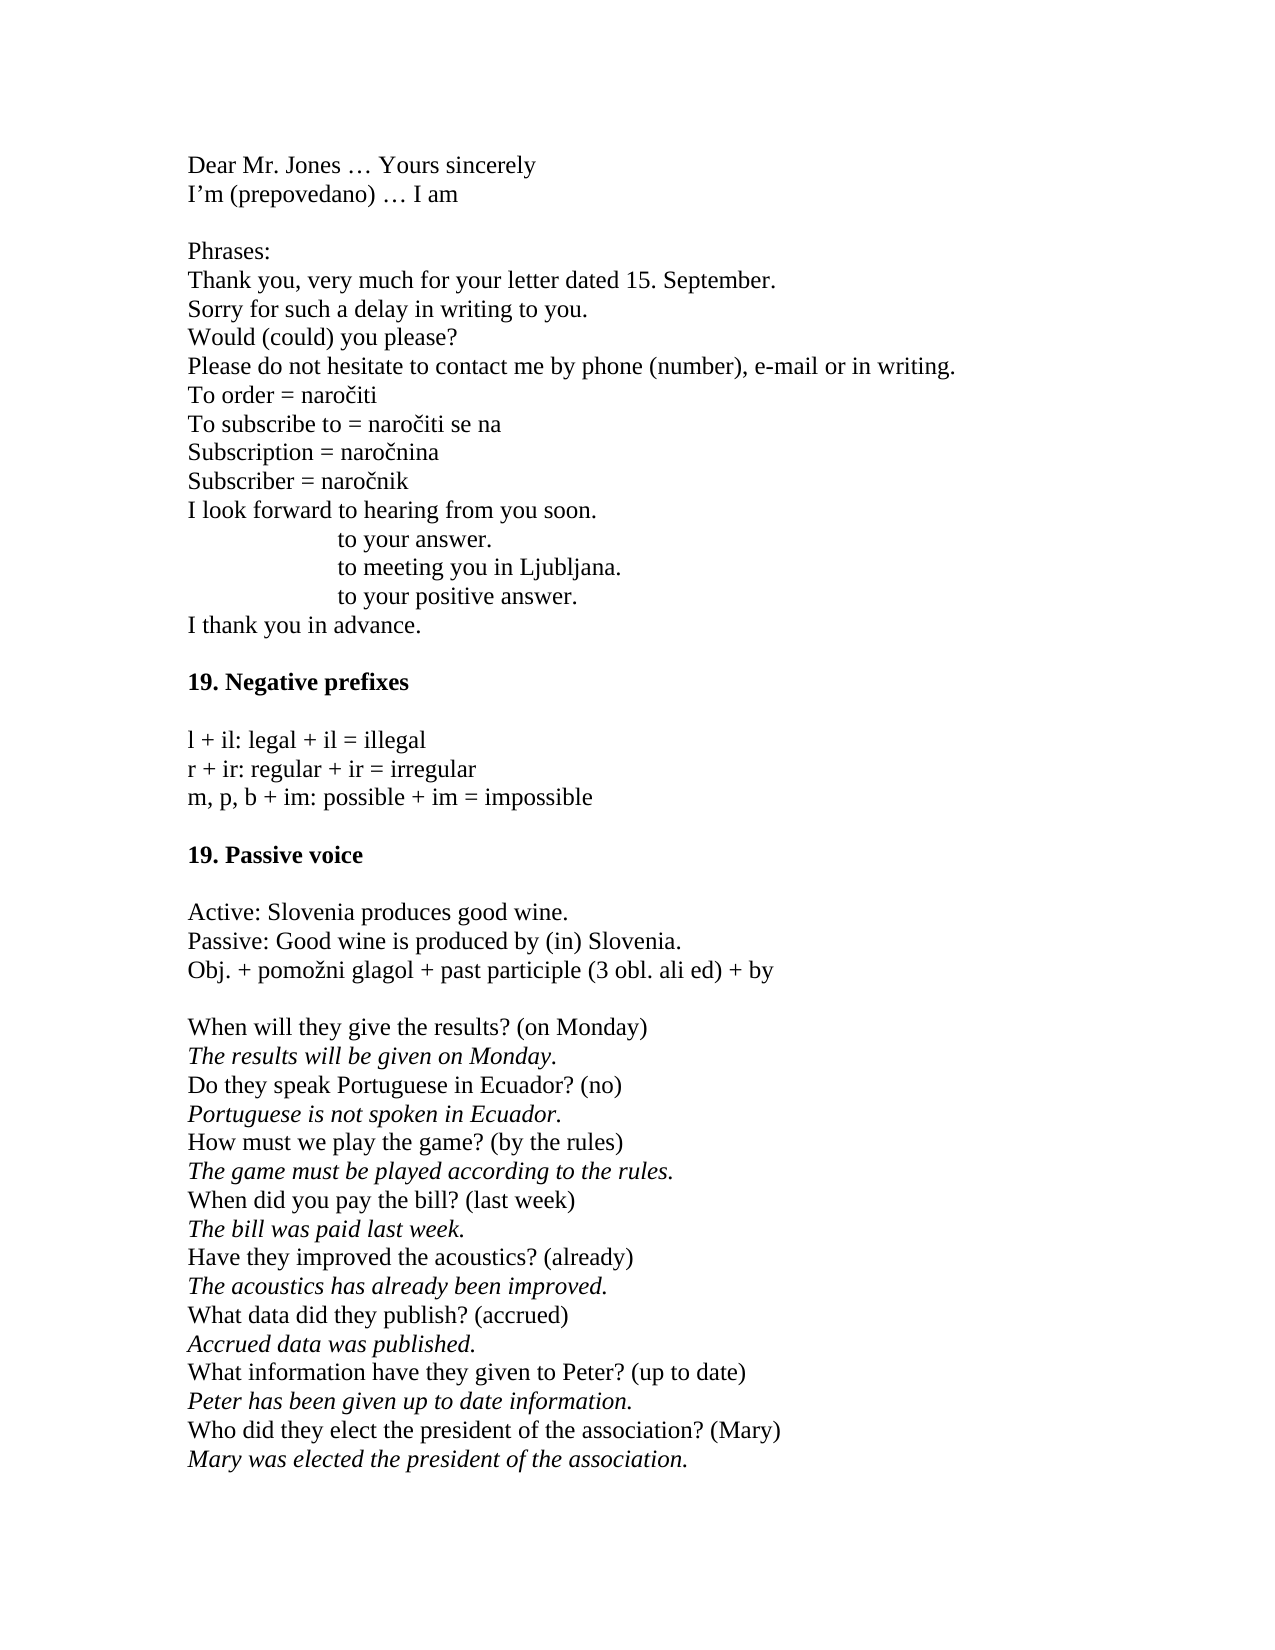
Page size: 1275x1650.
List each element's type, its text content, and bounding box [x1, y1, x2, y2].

text to meeting you in Ljubljana. [187, 552, 1087, 581]
subtitle 19. Negative prefixes [187, 667, 1087, 696]
text Obj. + pomožni glagol + past participle (3 obl. ali ed) + by [187, 955, 1087, 984]
text What data did they publish? (accrued) [187, 1300, 1087, 1329]
text I’m (prepovedano) … I am [187, 179, 1087, 207]
text The game must be played according to the rules. [187, 1156, 1087, 1185]
text Active: Slovenia produces good wine. [187, 897, 1087, 926]
text What information have they given to Peter? (up to date) [187, 1357, 1087, 1386]
text Peter has been given up to date information. [187, 1386, 1087, 1415]
text Have they improved the acoustics? (already) [187, 1242, 1087, 1271]
text The acoustics has already been improved. [187, 1271, 1087, 1300]
text Phrases: [187, 236, 1087, 265]
text I look forward to hearing from you soon. [187, 495, 1087, 524]
text The bill was paid last week. [187, 1214, 1087, 1242]
text Subscription = naročnina [187, 437, 1087, 466]
text How must we play the game? (by the rules) [187, 1127, 1087, 1156]
text m, p, b + im: possible + im = impossible [187, 782, 1087, 811]
text To order = naročiti [187, 380, 1087, 409]
text Portuguese is not spoken in Ecuador. [187, 1099, 1087, 1127]
text The results will be given on Monday. [187, 1041, 1087, 1070]
text I thank you in advance. [187, 610, 1087, 639]
subtitle 19. Passive voice [187, 840, 1087, 869]
text r + ir: regular + ir = irregular [187, 754, 1087, 782]
text To subscribe to = naročiti se na [187, 409, 1087, 437]
text Who did they elect the president of the association? (Mary) [187, 1415, 1087, 1444]
text Accrued data was published. [187, 1329, 1087, 1357]
text Thank you, very much for your letter dated 15. September. [187, 265, 1087, 294]
text Sorry for such a delay in writing to you. [187, 294, 1087, 322]
text Would (could) you please? [187, 322, 1087, 351]
text Passive: Good wine is produced by (in) Slovenia. [187, 926, 1087, 955]
text to your positive answer. [187, 581, 1087, 610]
text Do they speak Portuguese in Ecuador? (no) [187, 1070, 1087, 1099]
text Dear Mr. Jones … Yours sincerely [187, 150, 1087, 179]
text Mary was elected the president of the association. [187, 1444, 1087, 1472]
text Subscriber = naročnik [187, 466, 1087, 495]
text When did you pay the bill? (last week) [187, 1185, 1087, 1214]
text Please do not hesitate to contact me by phone (number), e-mail or in writing. [187, 351, 1087, 380]
text When will they give the results? (on Monday) [187, 1012, 1087, 1041]
text to your answer. [187, 524, 1087, 552]
text l + il: legal + il = illegal [187, 725, 1087, 754]
